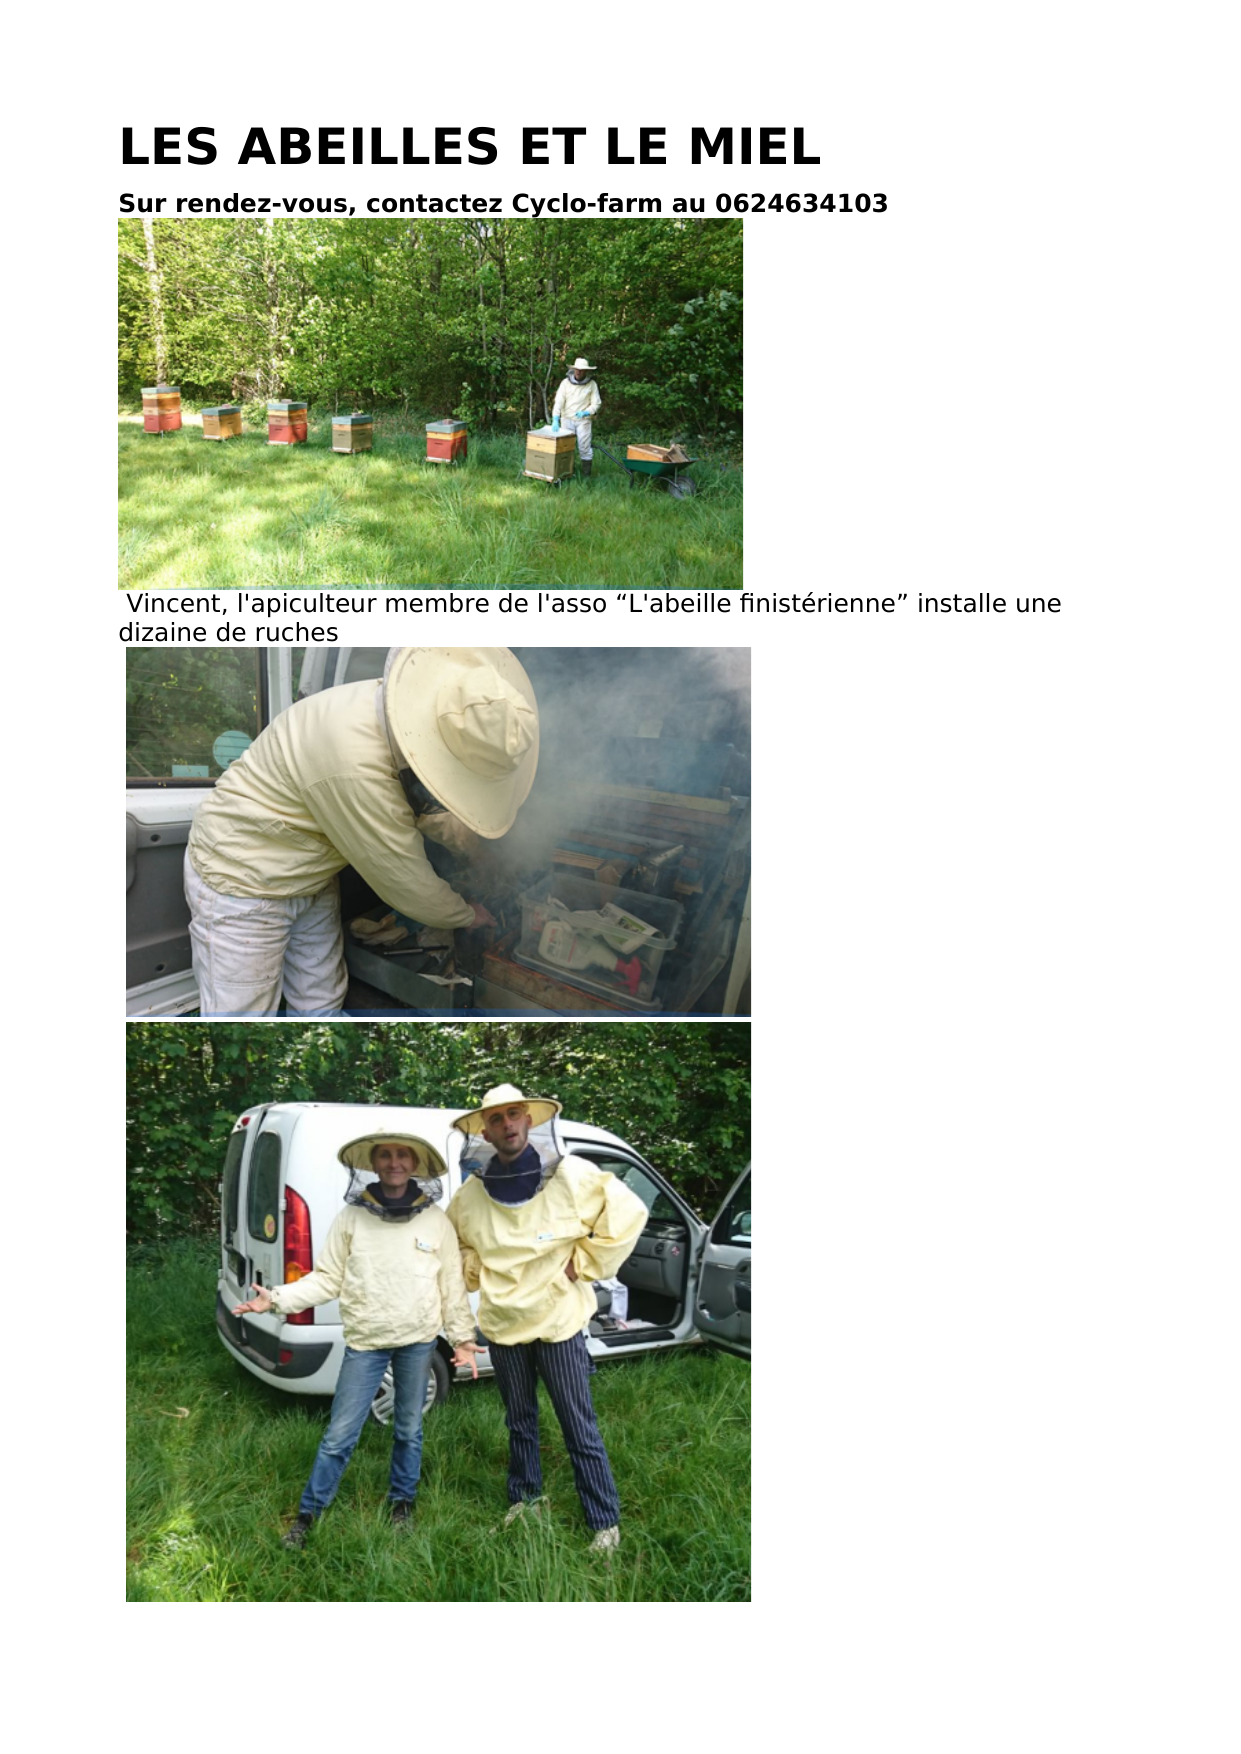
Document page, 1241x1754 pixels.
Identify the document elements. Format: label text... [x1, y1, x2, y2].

text Sur rendez-vous, contactez Cyclo-farm au 0624634103 Vincent, l'apiculteur membre de l'asso “L'abeille finistérienne” installe une dizaine de ruches [118, 189, 1122, 1608]
picture [126, 1022, 752, 1602]
picture [126, 647, 752, 1017]
picture [118, 218, 744, 590]
subtitle LES ABEILLES ET LE MIEL [118, 118, 1122, 176]
